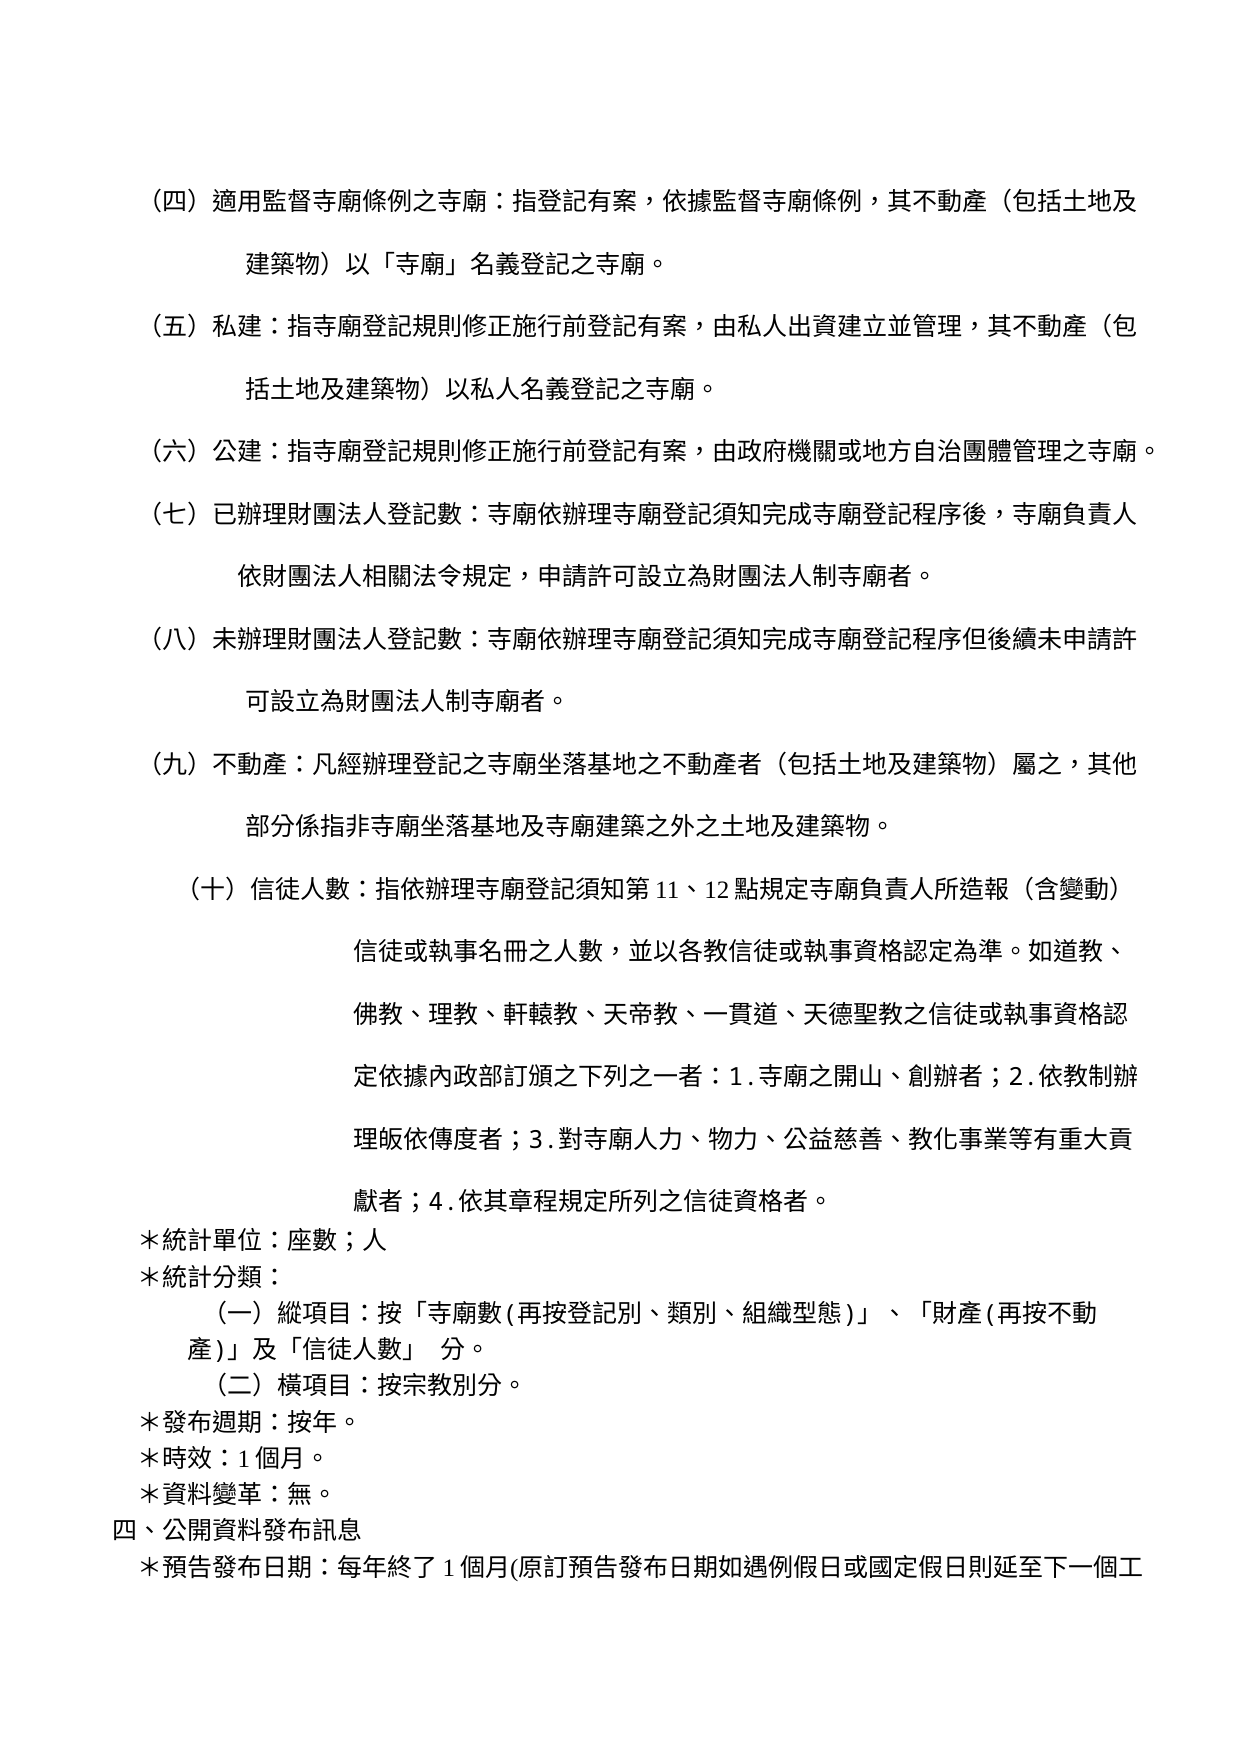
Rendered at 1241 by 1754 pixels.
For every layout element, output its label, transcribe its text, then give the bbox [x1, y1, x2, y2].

text （一）縱項目：按「寺廟數(再按登記別、類別、組織型態)」、「財產(再按不動產)」及「信徒人數」 分。 [112, 1293, 1144, 1366]
text （七）已辦理財團法人登記數：寺廟依辦理寺廟登記須知完成寺廟登記程序後，寺廟負責人依財團法人相關法令規定，申請許可設立為財團法人制寺廟者。 [112, 471, 1144, 596]
text （四）適用監督寺廟條例之寺廟：指登記有案，依據監督寺廟條例，其不動產（包括土地及建築物）以「寺廟」名義登記之寺廟。 [112, 158, 1144, 283]
text 四、公開資料發布訊息 [112, 1511, 1144, 1547]
text ＊統計單位：座數；人 [112, 1221, 1144, 1257]
text （十）信徒人數：指依辦理寺廟登記須知第11、12點規定寺廟負責人所造報（含變動）信徒或執事名冊之人數，並以各教信徒或執事資格認定為準。如道教、佛教、理教、軒轅教、天帝教、一貫道、天德聖教之信徒或執事資格認定依據內政部訂頒之下列之一者：1.寺廟之開山、創辦者；2.依教制辦理皈依傳度者；3.對寺廟人力、物力、公益慈善、教化事業等有重大貢獻者；4.依其章程規定所列之信徒資格者。 [175, 846, 1144, 1221]
text ＊資料變革：無。 [112, 1474, 1144, 1511]
text （五）私建：指寺廟登記規則修正施行前登記有案，由私人出資建立並管理，其不動產（包括土地及建築物）以私人名義登記之寺廟。 [112, 283, 1144, 408]
text ＊發布週期：按年。 [112, 1402, 1144, 1438]
text （八）未辦理財團法人登記數：寺廟依辦理寺廟登記須知完成寺廟登記程序但後續未申請許可設立為財團法人制寺廟者。 [112, 596, 1144, 721]
text （九）不動產：凡經辦理登記之寺廟坐落基地之不動產者（包括土地及建築物）屬之，其他部分係指非寺廟坐落基地及寺廟建築之外之土地及建築物。 [112, 721, 1144, 846]
text （二）橫項目：按宗教別分。 [112, 1366, 1144, 1402]
text （六）公建：指寺廟登記規則修正施行前登記有案，由政府機關或地方自治團體管理之寺廟。 [112, 408, 1144, 471]
text ＊時效：1個月。 [112, 1438, 1144, 1474]
text ＊預告發布日期：每年終了1個月(原訂預告發布日期如遇例假日或國定假日則延至下一個工 [112, 1547, 1144, 1583]
text ＊統計分類： [112, 1257, 1144, 1293]
